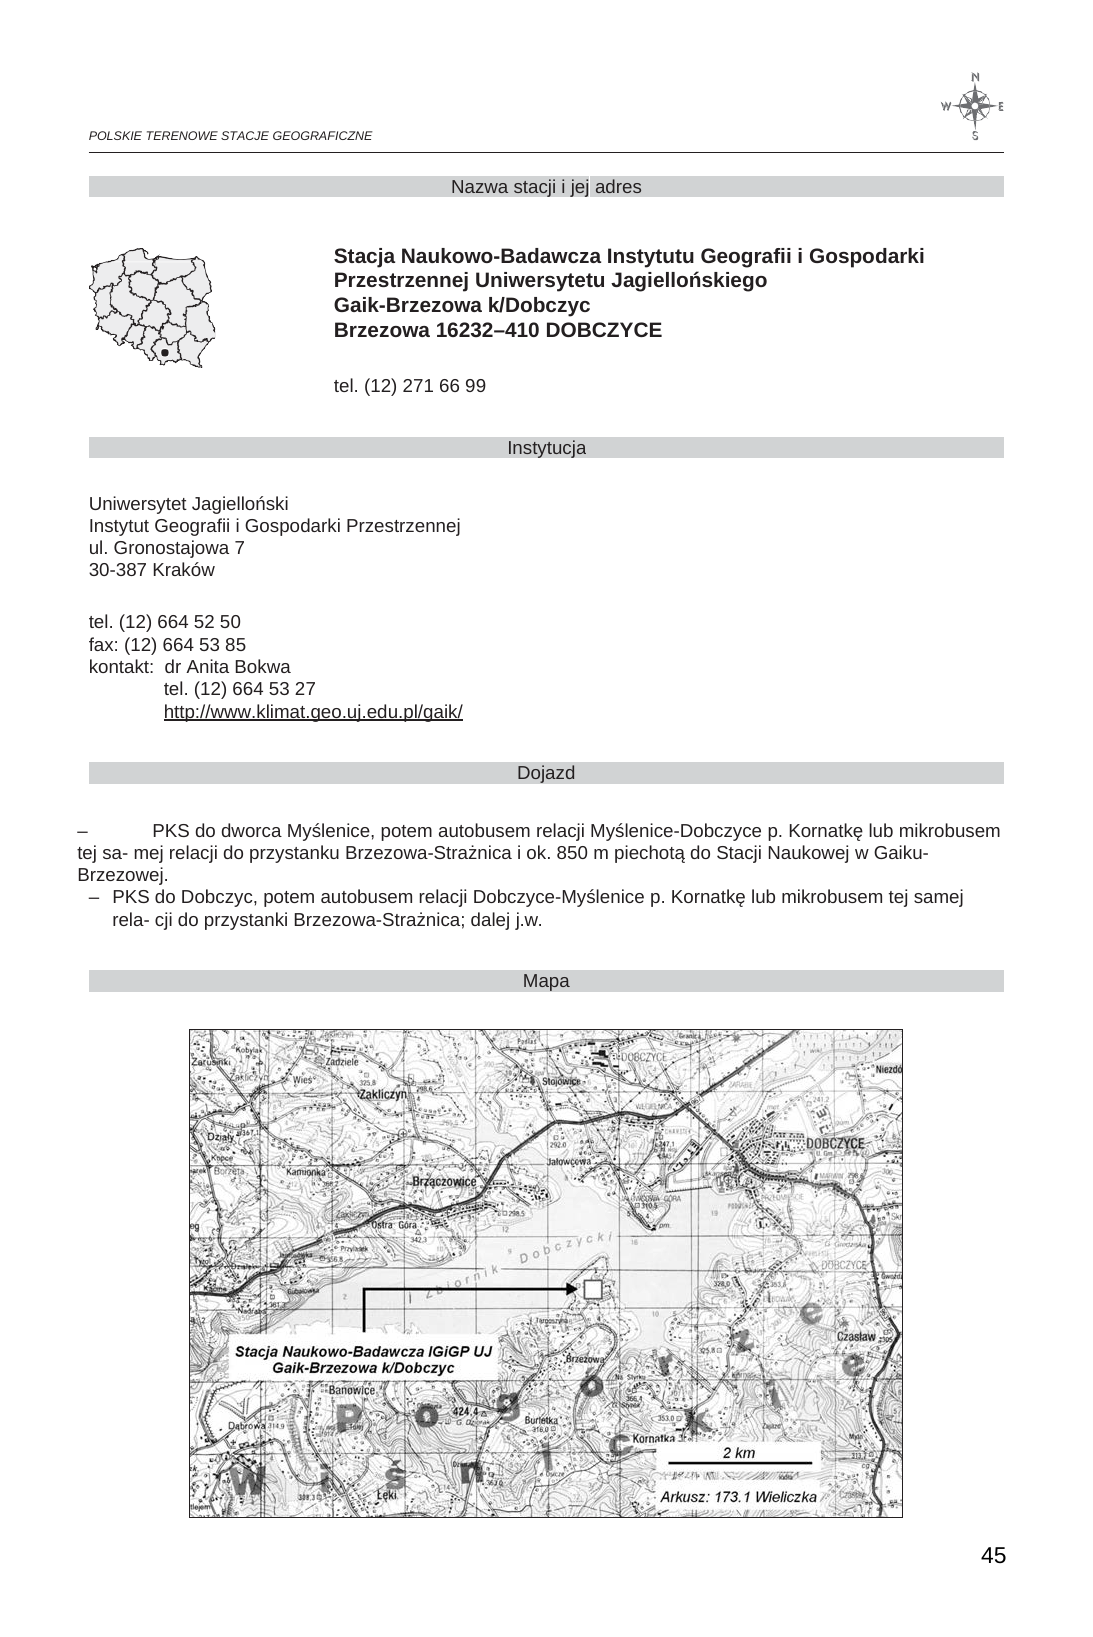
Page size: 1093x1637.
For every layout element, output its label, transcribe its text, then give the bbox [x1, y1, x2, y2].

text tel. (12) 271 66 99 [334, 374, 1016, 396]
text kontakt: dr Anita Bokwa [88, 656, 1016, 677]
text Instytut Geografii i Gospodarki Przestrzennej ul. Gronostajowa 7 [88, 515, 463, 558]
text Uniwersytet Jagielloński [88, 492, 1016, 514]
subtitle Stacja Naukowo-Badawcza Instytutu Geografii i Gospodarki Przestrzennej Uniwersytetu Jagiellońskiego [334, 244, 927, 292]
text fax: (12) 664 53 85 [88, 633, 1016, 655]
text Dojazd [88, 762, 1016, 784]
text tel. (12) 664 53 27 [163, 678, 1016, 700]
text Gaik-Brzezowa k/Dobczyc Brzezowa 16232–410 DOBCZYCE [334, 293, 665, 341]
list PKS do dworca Myślenice, potem autobusem relacji Myślenice-Dobczyce p. Kornatkę lub mikrobusem tej sa- mej relacji do przystanku Brzezowa-Strażnica i ok. 850 m piechotą do Stacji Naukowej w Gaiku-Brzezowej. [77, 820, 1004, 886]
list PKS do Dobczyc, potem autobusem relacji Dobczyce-Myślenice p. Kornatkę lub mikrobusem tej samej rela- cji do przystanki Brzezowa-Strażnica; dalej j.w. [88, 886, 1004, 930]
text 30-387 Kraków [88, 559, 1016, 581]
text Instytucja [89, 437, 1016, 458]
text Mapa [88, 970, 1016, 992]
text tel. (12) 664 52 50 [88, 611, 1016, 633]
text Nazwa stacji i jej adres [88, 176, 1016, 197]
text http://www.klimat.geo.uj.edu.pl/gaik/ [163, 701, 1016, 722]
